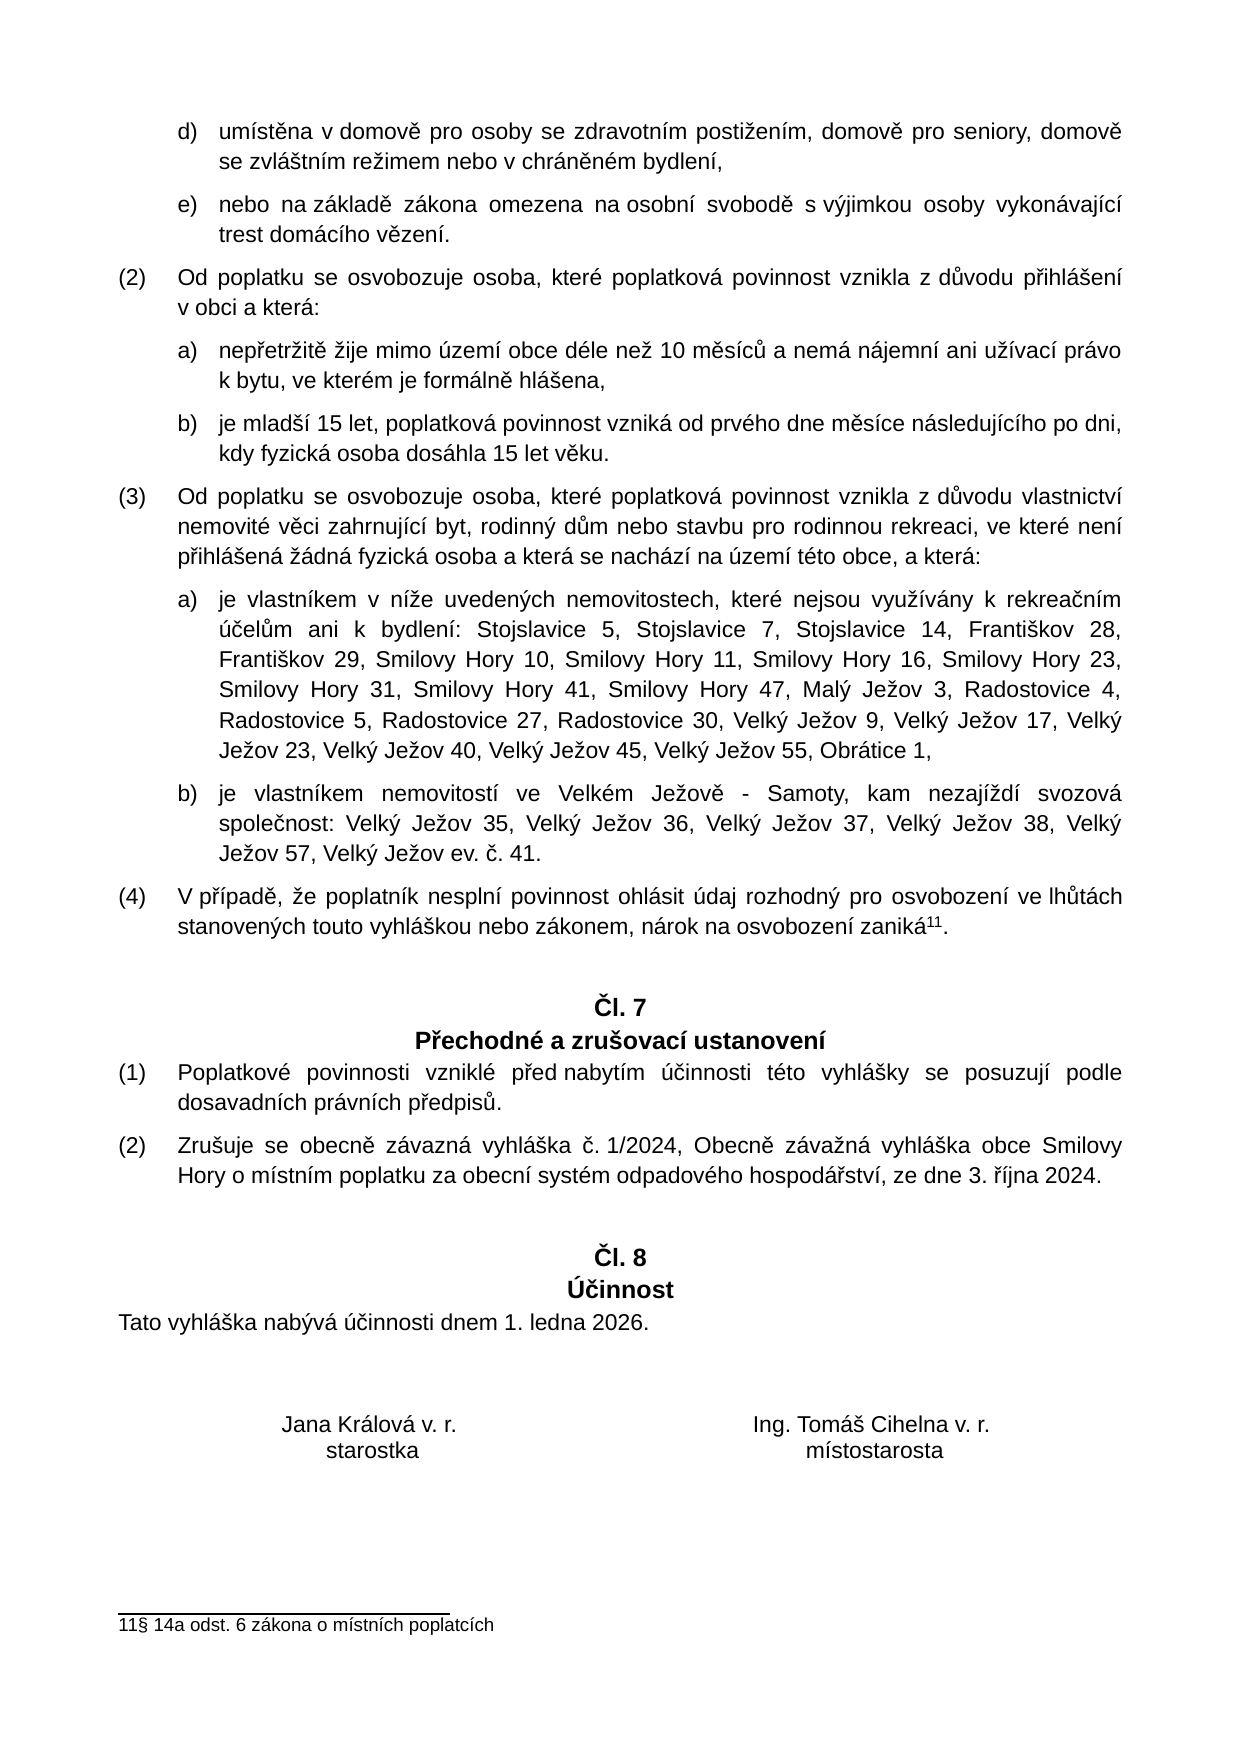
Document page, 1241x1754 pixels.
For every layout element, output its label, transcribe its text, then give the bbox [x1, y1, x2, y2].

list § 14a odst. 6 zákona o místních poplatcích [118, 1614, 1122, 1635]
list je vlastníkem nemovitostí ve Velkém Ježově - Samoty, kam nezajíždí svozová společnost: Velký Ježov 35, Velký Ježov 36, Velký Ježov 37, Velký Ježov 38, Velký Ježov 57, Velký Ježov ev. č. 41. [177, 779, 1122, 866]
table_header Ing. Tomáš Cihelna v. r. místostarosta [620, 1351, 1122, 1469]
list Od poplatku se osvobozuje osoba, které poplatková povinnost vznikla z důvodu vlastnictví nemovité věci zahrnující byt, rodinný dům nebo stavbu pro rodinnou rekreaci, ve které není přihlášená žádná fyzická osoba a která se nachází na území této obce, a která: [118, 483, 1122, 569]
list nepřetržitě žije mimo území obce déle než 10 měsíců a nemá nájemní ani užívací právo k bytu, ve kterém je formálně hlášena, [177, 337, 1122, 393]
list nebo na základě zákona omezena na osobní svobodě s výjimkou osoby vykonávající trest domácího vězení. [177, 191, 1122, 248]
list je vlastníkem v níže uvedených nemovitostech, které nejsou využívány k rekreačním účelům ani k bydlení: Stojslavice 5, Stojslavice 7, Stojslavice 14, Františkov 28, Františkov 29, Smilovy Hory 10, Smilovy Hory 11, Smilovy Hory 16, Smilovy Hory 23, Smilovy Hory 31, Smilovy Hory 41, Smilovy Hory 47, Malý Ježov 3, Radostovice 4, Radostovice 5, Radostovice 27, Radostovice 30, Velký Ježov 9, Velký Ježov 17, Velký Ježov 23, Velký Ježov 40, Velký Ježov 45, Velký Ježov 55, Obrátice 1, [177, 586, 1122, 763]
list je mladší 15 let, poplatková povinnost vzniká od prvého dne měsíce následujícího po dni, kdy fyzická osoba dosáhla 15 let věku. [177, 410, 1122, 466]
list V případě, že poplatník nesplní povinnost ohlásit údaj rozhodný pro osvobození ve lhůtách stanovených touto vyhláškou nebo zákonem, nárok na osvobození zaniká. [118, 883, 1122, 939]
subtitle Čl. 7 Přechodné a zrušovací ustanovení [118, 993, 1122, 1055]
list Zrušuje se obecně závazná vyhláška č. 1/2024, Obecně závažná vyhláška obce Smilovy Hory o místním poplatku za obecní systém odpadového hospodářství, ze dne 3. října 2024. [118, 1132, 1122, 1189]
list Poplatkové povinnosti vzniklé před nabytím účinnosti této vyhlášky se posuzují podle dosavadních právních předpisů. [118, 1059, 1122, 1116]
list umístěna v domově pro osoby se zdravotním postižením, domově pro seniory, domově se zvláštním režimem nebo v chráněném bydlení, [177, 118, 1122, 175]
text Tato vyhláška nabývá účinnosti dnem 1. ledna 2026. [118, 1308, 1122, 1335]
list Od poplatku se osvobozuje osoba, které poplatková povinnost vznikla z důvodu přihlášení v obci a která: [118, 264, 1122, 321]
subtitle Čl. 8 Účinnost [118, 1242, 1122, 1304]
table_header Jana Králová v. r. starostka [118, 1351, 620, 1469]
